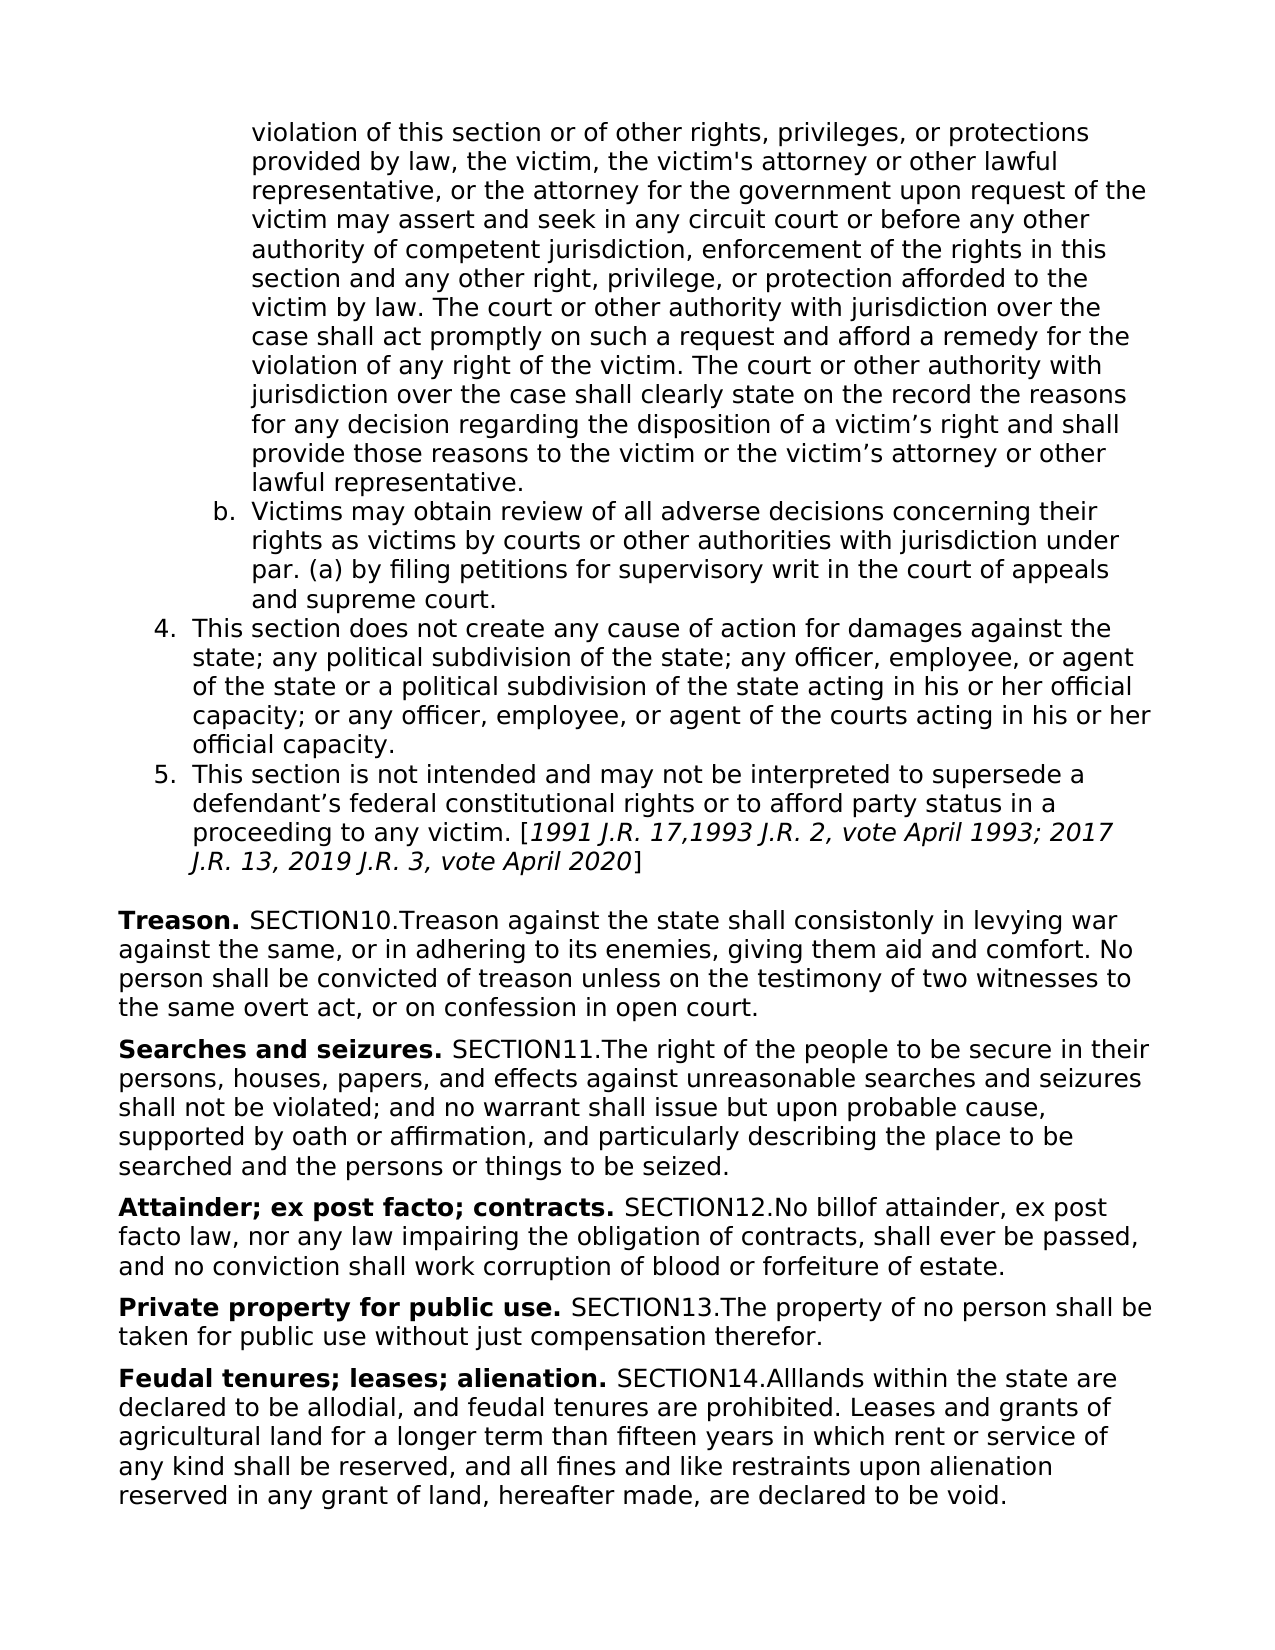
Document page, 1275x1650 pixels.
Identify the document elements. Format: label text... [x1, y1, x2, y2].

text Attainder; ex post facto; contracts. SECTION12.No billof attainder, ex post facto law, nor any law impairing the obligation of contracts, shall ever be passed, and no conviction shall work corruption of blood or forfeiture of estate. [118, 1193, 1157, 1281]
text Feudal tenures; leases; alienation. SECTION14.Alllands within the state are declared to be allodial, and feudal tenures are prohibited. Leases and grants of agricultural land for a longer term than fifteen years in which rent or service of any kind shall be reserved, and all fines and like restraints upon alienation reserved in any grant of land, hereafter made, are declared to be void. [118, 1364, 1157, 1510]
text Private property for public use. SECTION13.The property of no person shall be taken for public use without just compensation therefor. [118, 1293, 1157, 1352]
list violation of this section or of other rights, privileges, or protections provided by law, the victim, the victim's attorney or other lawful representative, or the attorney for the government upon request of the victim may assert and seek in any circuit court or before any other authority of competent jurisdiction, enforcement of the rights in this section and any other right, privilege, or protection afforded to the victim by law. The court or other authority with jurisdiction over the case shall act promptly on such a request and afford a remedy for the violation of any right of the victim. The court or other authority with jurisdiction over the case shall clearly state on the record the reasons for any decision regarding the disposition of a victim’s right and shall provide those reasons to the victim or the victim’s attorney or other lawful representative. [236, 118, 1157, 497]
text Treason. SECTION10.Treason against the state shall consistonly in levying war against the same, or in adhering to its enemies, giving them aid and comfort. No person shall be convicted of treason unless on the testimony of two witnesses to the same overt act, or on confession in open court. [118, 906, 1157, 1023]
list This section is not intended and may not be interpreted to supersede a defendant’s federal constitutional rights or to afford party status in a proceeding to any victim. [1991 J.R. 17,1993 J.R. 2, vote April 1993; 2017 J.R. 13, 2019 J.R. 3, vote April 2020] [177, 760, 1157, 876]
text Searches and seizures. SECTION11.The right of the people to be secure in their persons, houses, papers, and effects against unreasonable searches and seizures shall not be violated; and no warrant shall issue but upon probable cause, supported by oath or affirmation, and particularly describing the place to be searched and the persons or things to be seized. [118, 1035, 1157, 1181]
list This section does not create any cause of action for damages against the state; any political subdivision of the state; any officer, employee, or agent of the state or a political subdivision of the state acting in his or her official capacity; or any officer, employee, or agent of the courts acting in his or her official capacity. [177, 614, 1157, 760]
list Victims may obtain review of all adverse decisions concerning their rights as victims by courts or other authorities with jurisdiction under par. (a) by filing petitions for supervisory writ in the court of appeals and supreme court. [236, 497, 1157, 614]
